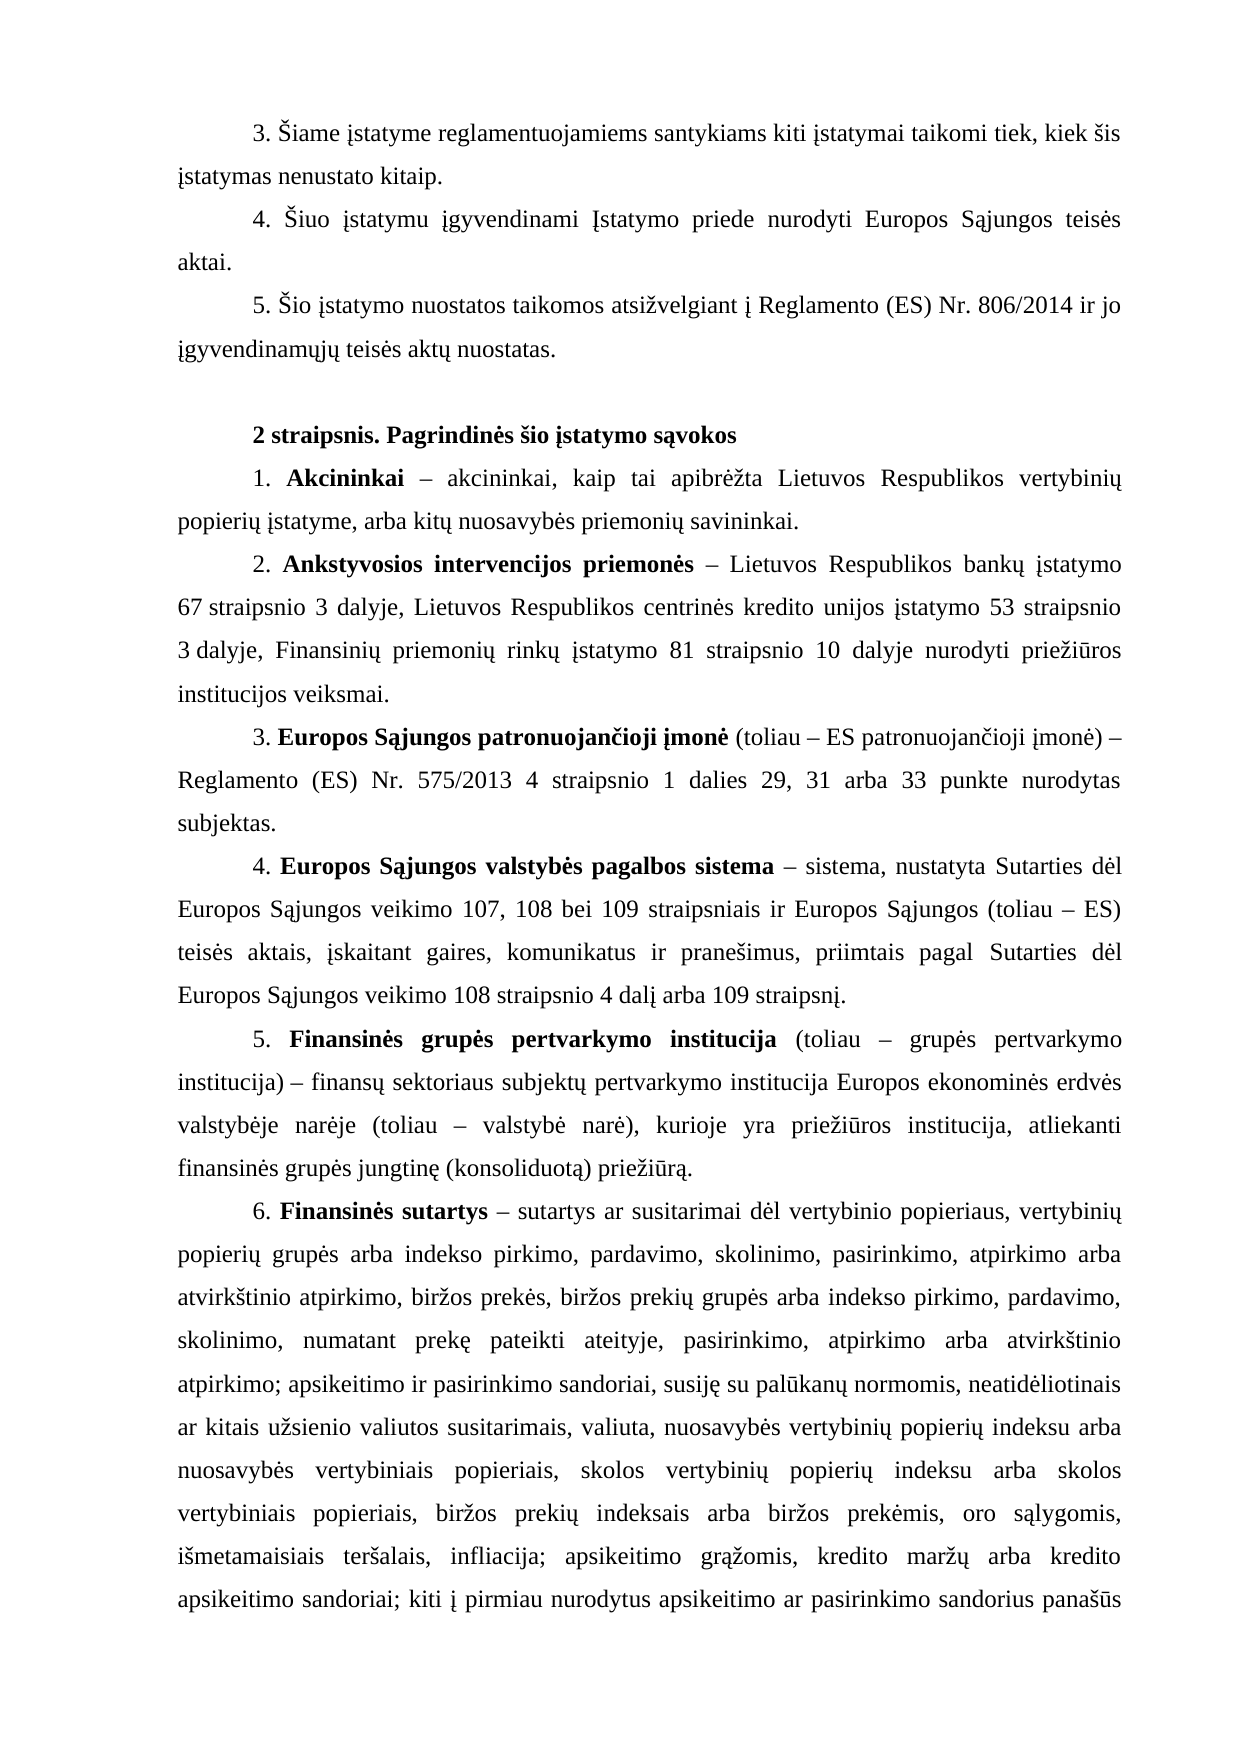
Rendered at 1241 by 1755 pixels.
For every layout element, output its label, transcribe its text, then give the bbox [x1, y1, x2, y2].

text 4. Šiuo įstatymu įgyvendinami Įstatymo priede nurodyti Europos Sąjungos teisės aktai. [177, 204, 1122, 276]
text 3. Europos Sąjungos patronuojančioji įmonė (toliau – ES patronuojančioji įmonė) – Reglamento (ES) Nr. 575/2013 4 straipsnio 1 dalies 29, 31 arba 33 punkte nurodytas subjektas. [177, 722, 1122, 837]
text 2. Ankstyvosios intervencijos priemonės – Lietuvos Respublikos bankų įstatymo 67 straipsnio 3 dalyje, Lietuvos Respublikos centrinės kredito unijos įstatymo 53 straipsnio 3 dalyje, Finansinių priemonių rinkų įstatymo 81 straipsnio 10 dalyje nurodyti priežiūros institucijos veiksmai. [177, 549, 1122, 707]
text 2 straipsnis. Pagrindinės šio įstatymo sąvokos [177, 420, 1122, 449]
text 5. Finansinės grupės pertvarkymo institucija (toliau – grupės pertvarkymo institucija) – finansų sektoriaus subjektų pertvarkymo institucija Europos ekonominės erdvės valstybėje narėje (toliau – valstybė narė), kurioje yra priežiūros institucija, atliekanti finansinės grupės jungtinę (konsoliduotą) priežiūrą. [177, 1024, 1122, 1182]
text 5. Šio įstatymo nuostatos taikomos atsižvelgiant į Reglamento (ES) Nr. 806/2014 ir jo įgyvendinamųjų teisės aktų nuostatas. [177, 291, 1122, 362]
text 3. Šiame įstatyme reglamentuojamiems santykiams kiti įstatymai taikomi tiek, kiek šis įstatymas nenustato kitaip. [177, 118, 1122, 190]
text 4. Europos Sąjungos valstybės pagalbos sistema – sistema, nustatyta Sutarties dėl Europos Sąjungos veikimo 107, 108 bei 109 straipsniais ir Europos Sąjungos (toliau – ES) teisės aktais, įskaitant gaires, komunikatus ir pranešimus, priimtais pagal Sutarties dėl Europos Sąjungos veikimo 108 straipsnio 4 dalį arba 109 straipsnį. [177, 851, 1122, 1009]
text 1. Akcininkai – akcininkai, kaip tai apibrėžta Lietuvos Respublikos vertybinių popierių įstatyme, arba kitų nuosavybės priemonių savininkai. [177, 463, 1122, 535]
text 6. Finansinės sutartys – sutartys ar susitarimai dėl vertybinio popieriaus, vertybinių popierių grupės arba indekso pirkimo, pardavimo, skolinimo, pasirinkimo, atpirkimo arba atvirkštinio atpirkimo, biržos prekės, biržos prekių grupės arba indekso pirkimo, pardavimo, skolinimo, numatant prekę pateikti ateityje, pasirinkimo, atpirkimo arba atvirkštinio atpirkimo; apsikeitimo ir pasirinkimo sandoriai, susiję su palūkanų normomis, neatidėliotinais ar kitais užsienio valiutos susitarimais, valiuta, nuosavybės vertybinių popierių indeksu arba nuosavybės vertybiniais popieriais, skolos vertybinių popierių indeksu arba skolos vertybiniais popieriais, biržos prekių indeksais arba biržos prekėmis, oro sąlygomis, išmetamaisiais teršalais, infliacija; apsikeitimo grąžomis, kredito maržų arba kredito apsikeitimo sandoriai; kiti į pirmiau nurodytus apsikeitimo ar pasirinkimo sandorius panašūs [177, 1196, 1122, 1613]
